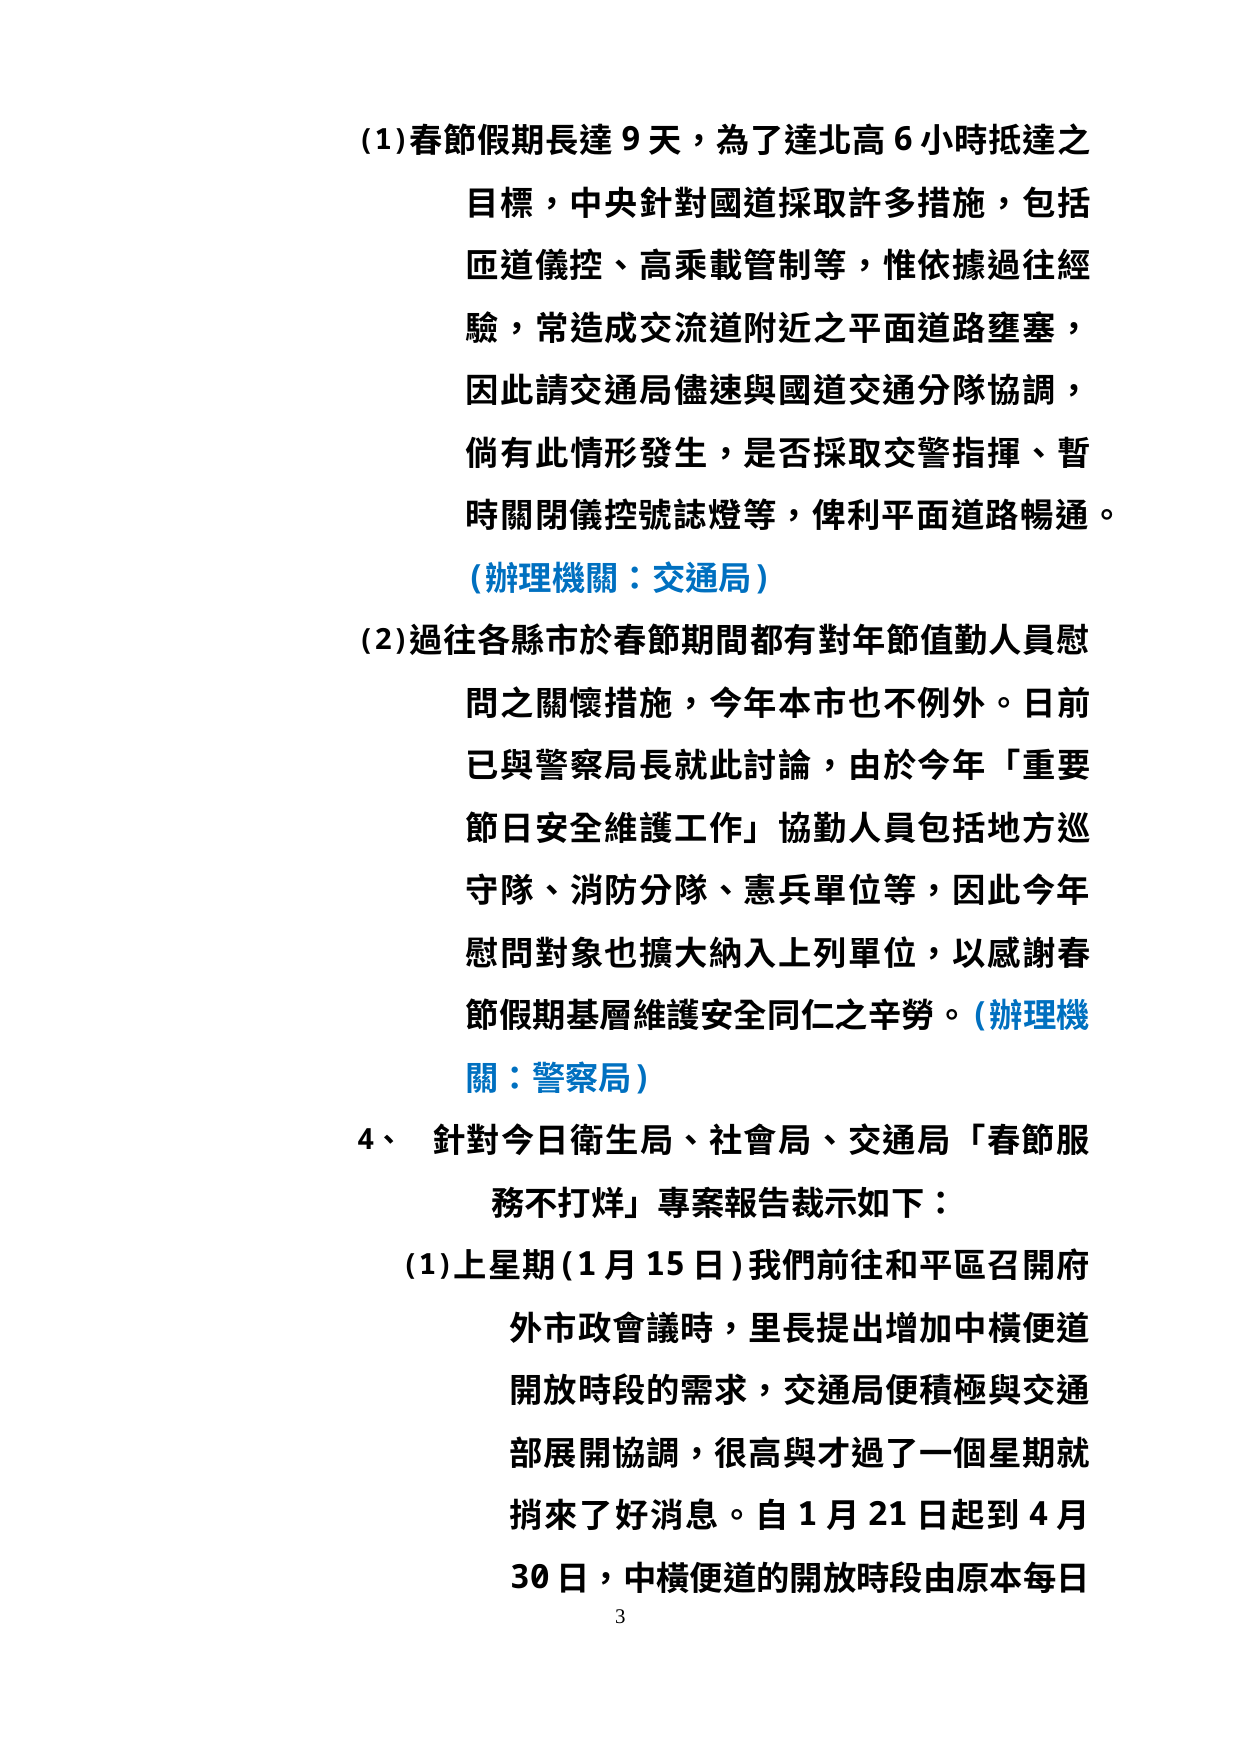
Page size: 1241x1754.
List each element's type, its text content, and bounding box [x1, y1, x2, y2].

list 針對今日衛生局、社會局、交通局「春節服務不打烊」專案報告裁示如下： [357, 1096, 1090, 1221]
list 春節假期長達9天，為了達北高6小時抵達之目標，中央針對國道採取許多措施，包括匝道儀控、高乘載管制等，惟依據過往經驗，常造成交流道附近之平面道路壅塞，因此請交通局儘速與國道交通分隊協調，倘有此情形發生，是否採取交警指揮、暫時關閉儀控號誌燈等，俾利平面道路暢通。(辦理機關：交通局) [357, 96, 1090, 596]
list 過往各縣市於春節期間都有對年節值勤人員慰問之關懷措施，今年本市也不例外。日前已與警察局長就此討論，由於今年「重要節日安全維護工作」協勤人員包括地方巡守隊、消防分隊、憲兵單位等，因此今年慰問對象也擴大納入上列單位，以感謝春節假期基層維護安全同仁之辛勞。(辦理機關：警察局) [357, 596, 1090, 1096]
list 上星期(1月15日)我們前往和平區召開府外市政會議時，里長提出增加中橫便道開放時段的需求，交通局便積極與交通部展開協調，很高與才過了一個星期就捎來了好消息。自1月21日起到4月30日，中橫便道的開放時段由原本每日 [401, 1221, 1090, 1596]
